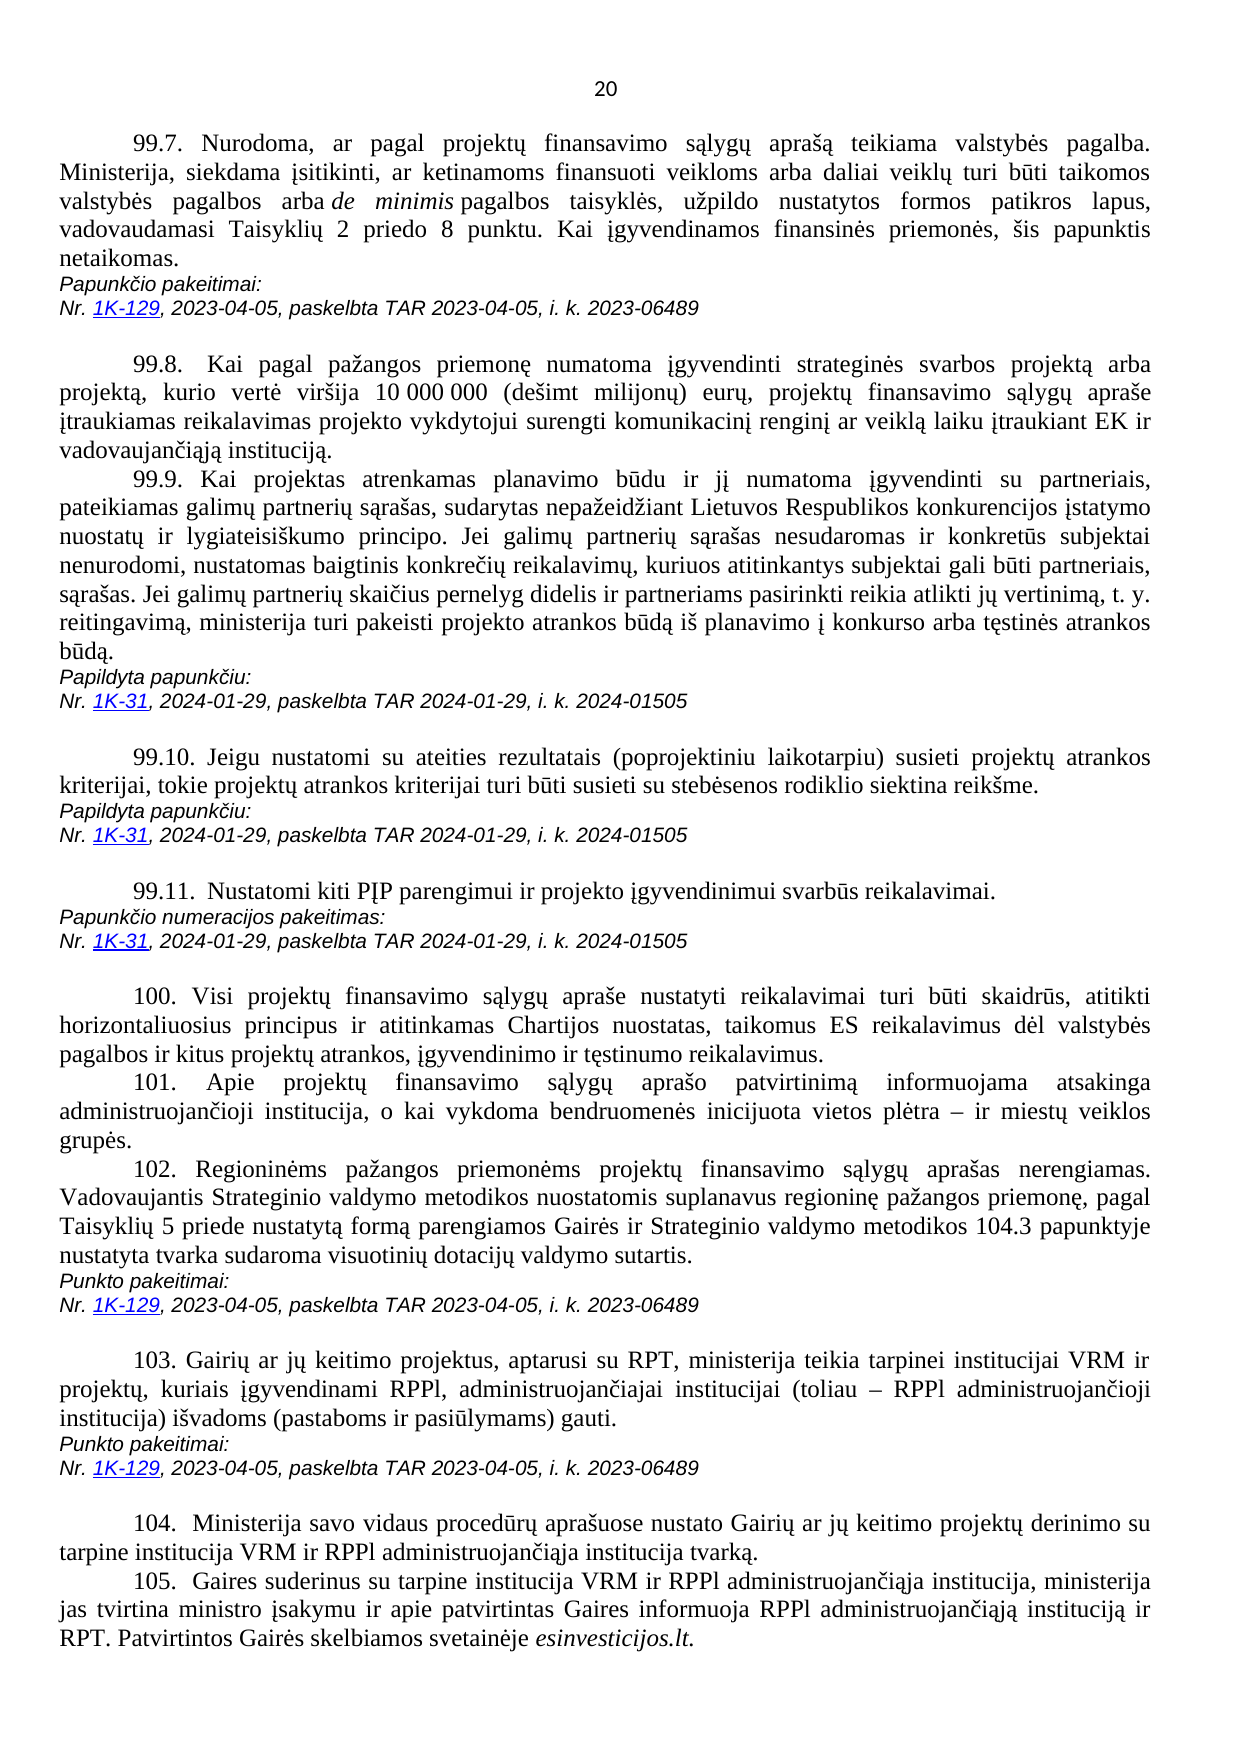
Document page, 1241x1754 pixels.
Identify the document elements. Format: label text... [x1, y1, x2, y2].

text Punkto pakeitimai: [59, 1269, 1152, 1293]
text 101. Apie projektų finansavimo sąlygų aprašo patvirtinimą informuojama atsakinga administruojančioji institucija, o kai vykdoma bendruomenės inicijuota vietos plėtra – ir miestų veiklos grupės. [59, 1067, 1152, 1154]
text Nr. 1K-31, 2024-01-29, paskelbta TAR 2024-01-29, i. k. 2024-01505 [59, 689, 1152, 713]
text 99.10. Jeigu nustatomi su ateities rezultatais (poprojektiniu laikotarpiu) susieti projektų atrankos kriterijai, tokie projektų atrankos kriterijai turi būti susieti su stebėsenos rodiklio siektina reikšme. [59, 742, 1152, 799]
text 104. Ministerija savo vidaus procedūrų aprašuose nustato Gairių ar jų keitimo projektų derinimo su tarpine institucija VRM ir RPPl administruojančiąja institucija tvarką. [59, 1508, 1152, 1566]
text 99.7. Nurodoma, ar pagal projektų finansavimo sąlygų aprašą teikiama valstybės pagalba. Ministerija, siekdama įsitikinti, ar ketinamoms finansuoti veikloms arba daliai veiklų turi būti taikomos valstybės pagalbos arba de minimis pagalbos taisyklės, užpildo nustatytos formos patikros lapus, vadovaudamasi Taisyklių 2 priedo 8 punktu. Kai įgyvendinamos finansinės priemonės, šis papunktis netaikomas. [59, 128, 1152, 272]
text 99.8. Kai pagal pažangos priemonę numatoma įgyvendinti strateginės svarbos projektą arba projektą, kurio vertė viršija 10 000 000 (dešimt milijonų) eurų, projektų finansavimo sąlygų apraše įtraukiamas reikalavimas projekto vykdytojui surengti komunikacinį renginį ar veiklą laiku įtraukiant EK ir vadovaujančiąją instituciją. [59, 349, 1152, 464]
text 102. Regioninėms pažangos priemonėms projektų finansavimo sąlygų aprašas nerengiamas. Vadovaujantis Strateginio valdymo metodikos nuostatomis suplanavus regioninę pažangos priemonę, pagal Taisyklių 5 priede nustatytą formą parengiamos Gairės ir Strateginio valdymo metodikos 104.3 papunktyje nustatyta tvarka sudaroma visuotinių dotacijų valdymo sutartis. [59, 1154, 1152, 1269]
text 99.9. Kai projektas atrenkamas planavimo būdu ir jį numatoma įgyvendinti su partneriais, pateikiamas galimų partnerių sąrašas, sudarytas nepažeidžiant Lietuvos Respublikos konkurencijos įstatymo nuostatų ir lygiateisiškumo principo. Jei galimų partnerių sąrašas nesudaromas ir konkretūs subjektai nenurodomi, nustatomas baigtinis konkrečių reikalavimų, kuriuos atitinkantys subjektai gali būti partneriais, sąrašas. Jei galimų partnerių skaičius pernelyg didelis ir partneriams pasirinkti reikia atlikti jų vertinimą, t. y. reitingavimą, ministerija turi pakeisti projekto atrankos būdą iš planavimo į konkurso arba tęstinės atrankos būdą. [59, 464, 1152, 665]
text Papunkčio pakeitimai: [59, 272, 1152, 296]
text Punkto pakeitimai: [59, 1432, 1152, 1456]
text Papildyta papunkčiu: [59, 665, 1152, 689]
text 105. Gaires suderinus su tarpine institucija VRM ir RPPl administruojančiąja institucija, ministerija jas tvirtina ministro įsakymu ir apie patvirtintas Gaires informuoja RPPl administruojančiąją instituciją ir RPT. Patvirtintos Gairės skelbiamos svetainėje esinvesticijos.lt. [59, 1566, 1152, 1652]
text Nr. 1K-129, 2023-04-05, paskelbta TAR 2023-04-05, i. k. 2023-06489 [59, 1293, 1152, 1317]
text Papildyta papunkčiu: [59, 799, 1152, 823]
text Papunkčio numeracijos pakeitimas: [59, 904, 1152, 928]
text Nr. 1K-129, 2023-04-05, paskelbta TAR 2023-04-05, i. k. 2023-06489 [59, 1456, 1152, 1479]
text 99.11. Nustatomi kiti PĮP parengimui ir projekto įgyvendinimui svarbūs reikalavimai. [59, 876, 1152, 904]
text 100. Visi projektų finansavimo sąlygų apraše nustatyti reikalavimai turi būti skaidrūs, atitikti horizontaliuosius principus ir atitinkamas Chartijos nuostatas, taikomus ES reikalavimus dėl valstybės pagalbos ir kitus projektų atrankos, įgyvendinimo ir tęstinumo reikalavimus. [59, 981, 1152, 1067]
text 103. Gairių ar jų keitimo projektus, aptarusi su RPT, ministerija teikia tarpinei institucijai VRM ir projektų, kuriais įgyvendinami RPPl, administruojančiajai institucijai (toliau – RPPl administruojančioji institucija) išvadoms (pastaboms ir pasiūlymams) gauti. [59, 1345, 1152, 1432]
text Nr. 1K-129, 2023-04-05, paskelbta TAR 2023-04-05, i. k. 2023-06489 [59, 296, 1152, 320]
text Nr. 1K-31, 2024-01-29, paskelbta TAR 2024-01-29, i. k. 2024-01505 [59, 928, 1152, 952]
text Nr. 1K-31, 2024-01-29, paskelbta TAR 2024-01-29, i. k. 2024-01505 [59, 823, 1152, 847]
